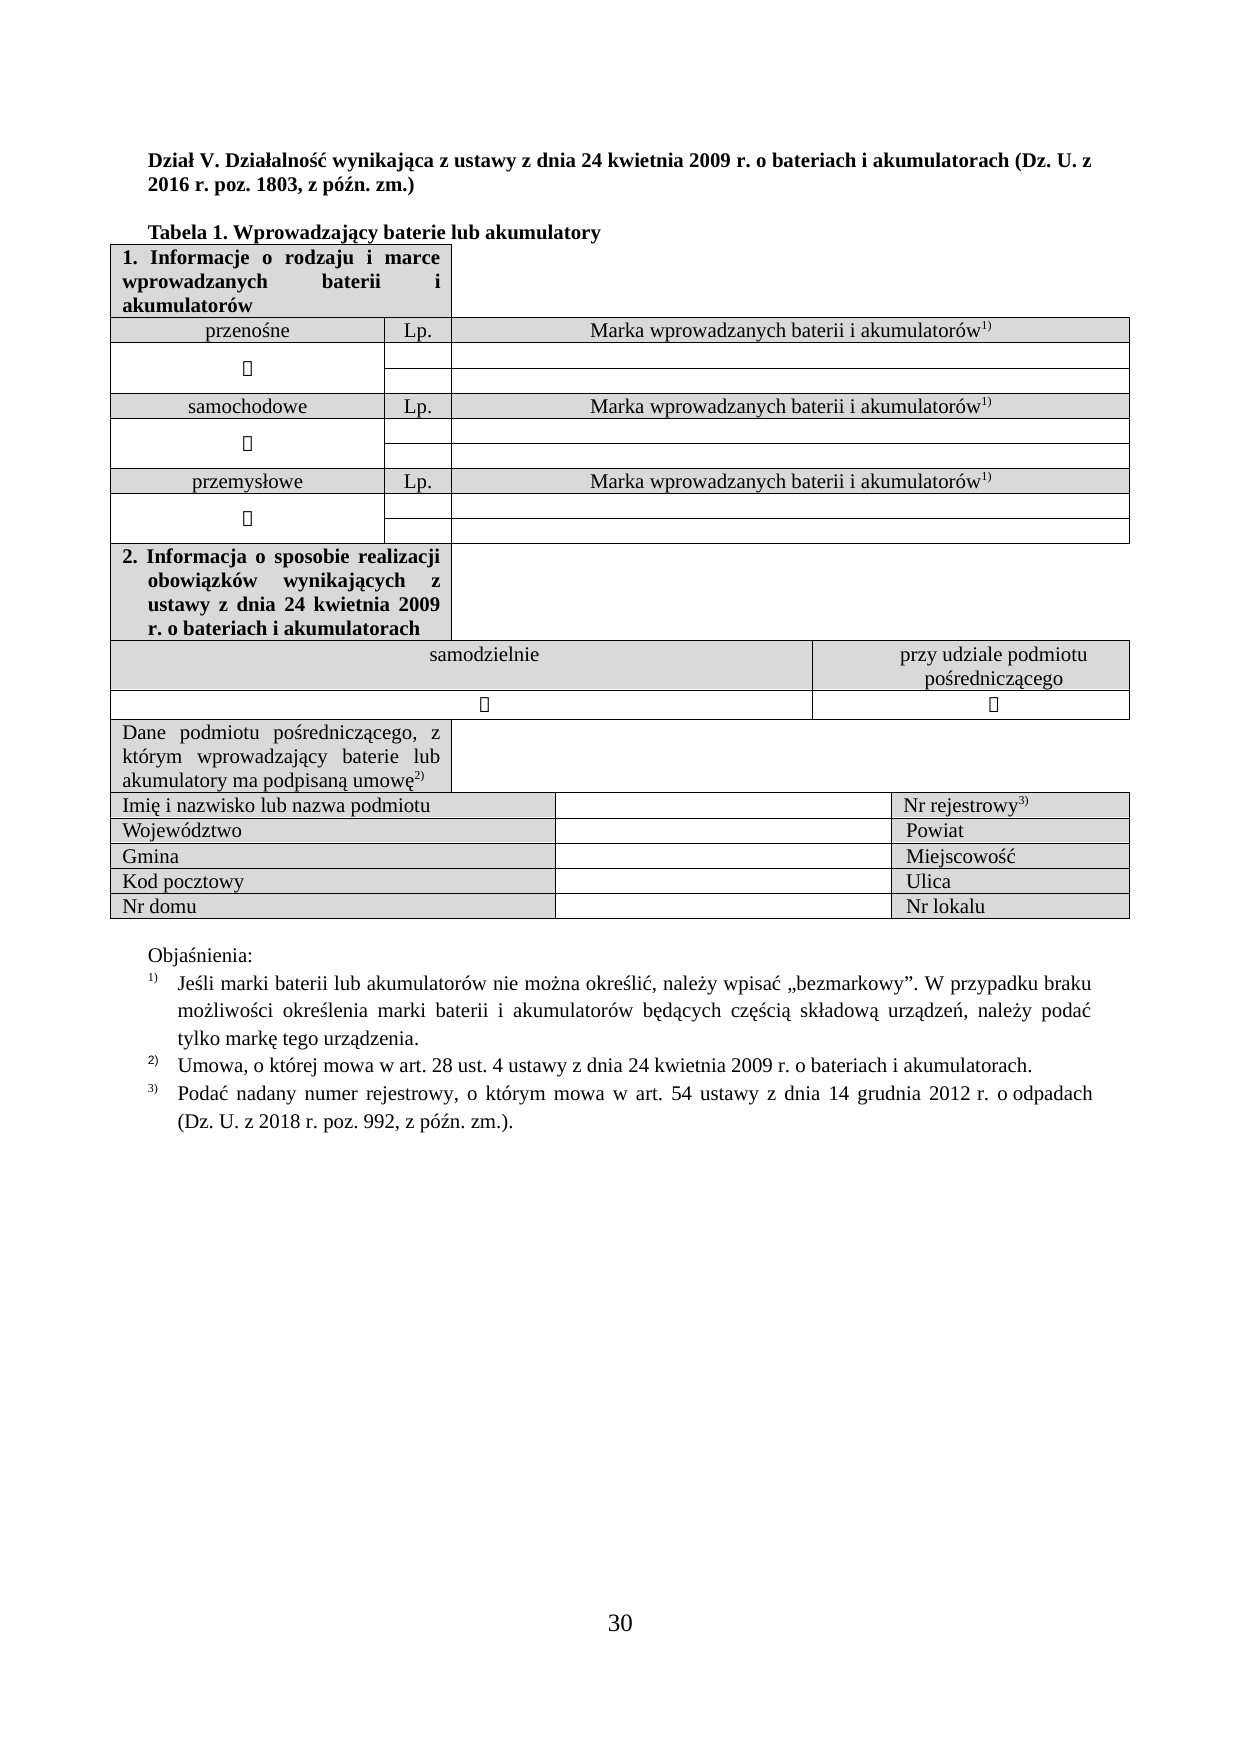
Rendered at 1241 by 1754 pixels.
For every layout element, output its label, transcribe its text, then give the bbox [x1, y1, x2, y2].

table_cell Imię i nazwisko lub nazwa podmiotu [111, 793, 555, 817]
table_cell samodzielnie [111, 641, 812, 689]
text Objaśnienia: [148, 943, 1092, 967]
table_cell przenośne [111, 318, 384, 342]
table_cell Lp. [385, 394, 451, 418]
table_cell [556, 819, 891, 842]
table_cell Marka wprowadzanych baterii i akumulatorów1) [452, 394, 1129, 418]
table_cell Ulica [892, 869, 1129, 893]
table_cell Powiat [892, 819, 1129, 842]
table_cell Marka wprowadzanych baterii i akumulatorów1) [452, 469, 1129, 493]
table_cell [452, 343, 1129, 367]
table_cell przemysłowe [111, 469, 384, 493]
table_cell [556, 894, 891, 918]
table_cell samochodowe [111, 394, 384, 418]
table_cell Nr domu [111, 894, 555, 918]
table_cell [385, 519, 451, 543]
table_cell  [111, 419, 384, 468]
list Umowa, o której mowa w art. 28 ust. 4 ustawy z dnia 24 kwietnia 2009 r. o bateriach i akumulatorach. [148, 1053, 1092, 1077]
table_cell [452, 494, 1129, 518]
text Dział V. Działalność wynikająca z ustawy z dnia 24 kwietnia 2009 r. o bateriach i akumulatorach (Dz. U. z 2016 r. poz. 1803, z późn. zm.) [148, 148, 1092, 196]
table_cell [556, 844, 891, 868]
table_cell [452, 444, 1129, 468]
table_header 1. Informacje o rodzaju i marce wprowadzanych baterii i akumulatorów [111, 245, 451, 317]
table_cell [385, 369, 451, 392]
table_cell [452, 419, 1129, 443]
table_cell  [813, 691, 1129, 719]
table_cell Województwo [111, 819, 555, 842]
table_cell [385, 494, 451, 518]
list Podać nadany numer rejestrowy, o którym mowa w art. 54 ustawy z dnia 14 grudnia 2012 r. o odpadach (Dz. U. z 2018 r. poz. 992, z późn. zm.). [148, 1081, 1092, 1133]
table_cell  [111, 494, 384, 543]
table_cell [385, 419, 451, 443]
table_cell [556, 793, 891, 817]
table_cell  [111, 343, 384, 392]
table_cell [452, 519, 1129, 543]
table_cell [385, 444, 451, 468]
table_cell Lp. [385, 469, 451, 493]
table_cell Lp. [385, 318, 451, 342]
table_cell Nr lokalu [892, 894, 1129, 918]
list Jeśli marki baterii lub akumulatorów nie można określić, należy wpisać „bezmarkowy”. W przypadku braku możliwości określenia marki baterii i akumulatorów będących częścią składową urządzeń, należy podać tylko markę tego urządzenia. [148, 971, 1092, 1050]
table_cell [452, 369, 1129, 392]
table_cell Gmina [111, 844, 555, 868]
table_cell Dane podmiotu pośredniczącego, z którym wprowadzający baterie lub akumulatory ma podpisaną umowę2) [111, 720, 451, 792]
table_cell Kod pocztowy [111, 869, 555, 893]
table_cell 2. Informacja o sposobie realizacji obowiązków wynikających z ustawy z dnia 24 kwietnia 2009 r. o bateriach i akumulatorach [111, 544, 451, 640]
table_cell [385, 343, 451, 367]
table_cell Marka wprowadzanych baterii i akumulatorów1) [452, 318, 1129, 342]
table_cell Nr rejestrowy3) [892, 793, 1129, 817]
text Tabela 1. Wprowadzający baterie lub akumulatory [148, 220, 1092, 244]
table_cell Miejscowość [892, 844, 1129, 868]
table_cell  [111, 691, 812, 719]
table_cell [556, 869, 891, 893]
table_cell przy udziale podmiotu pośredniczącego [813, 641, 1129, 689]
